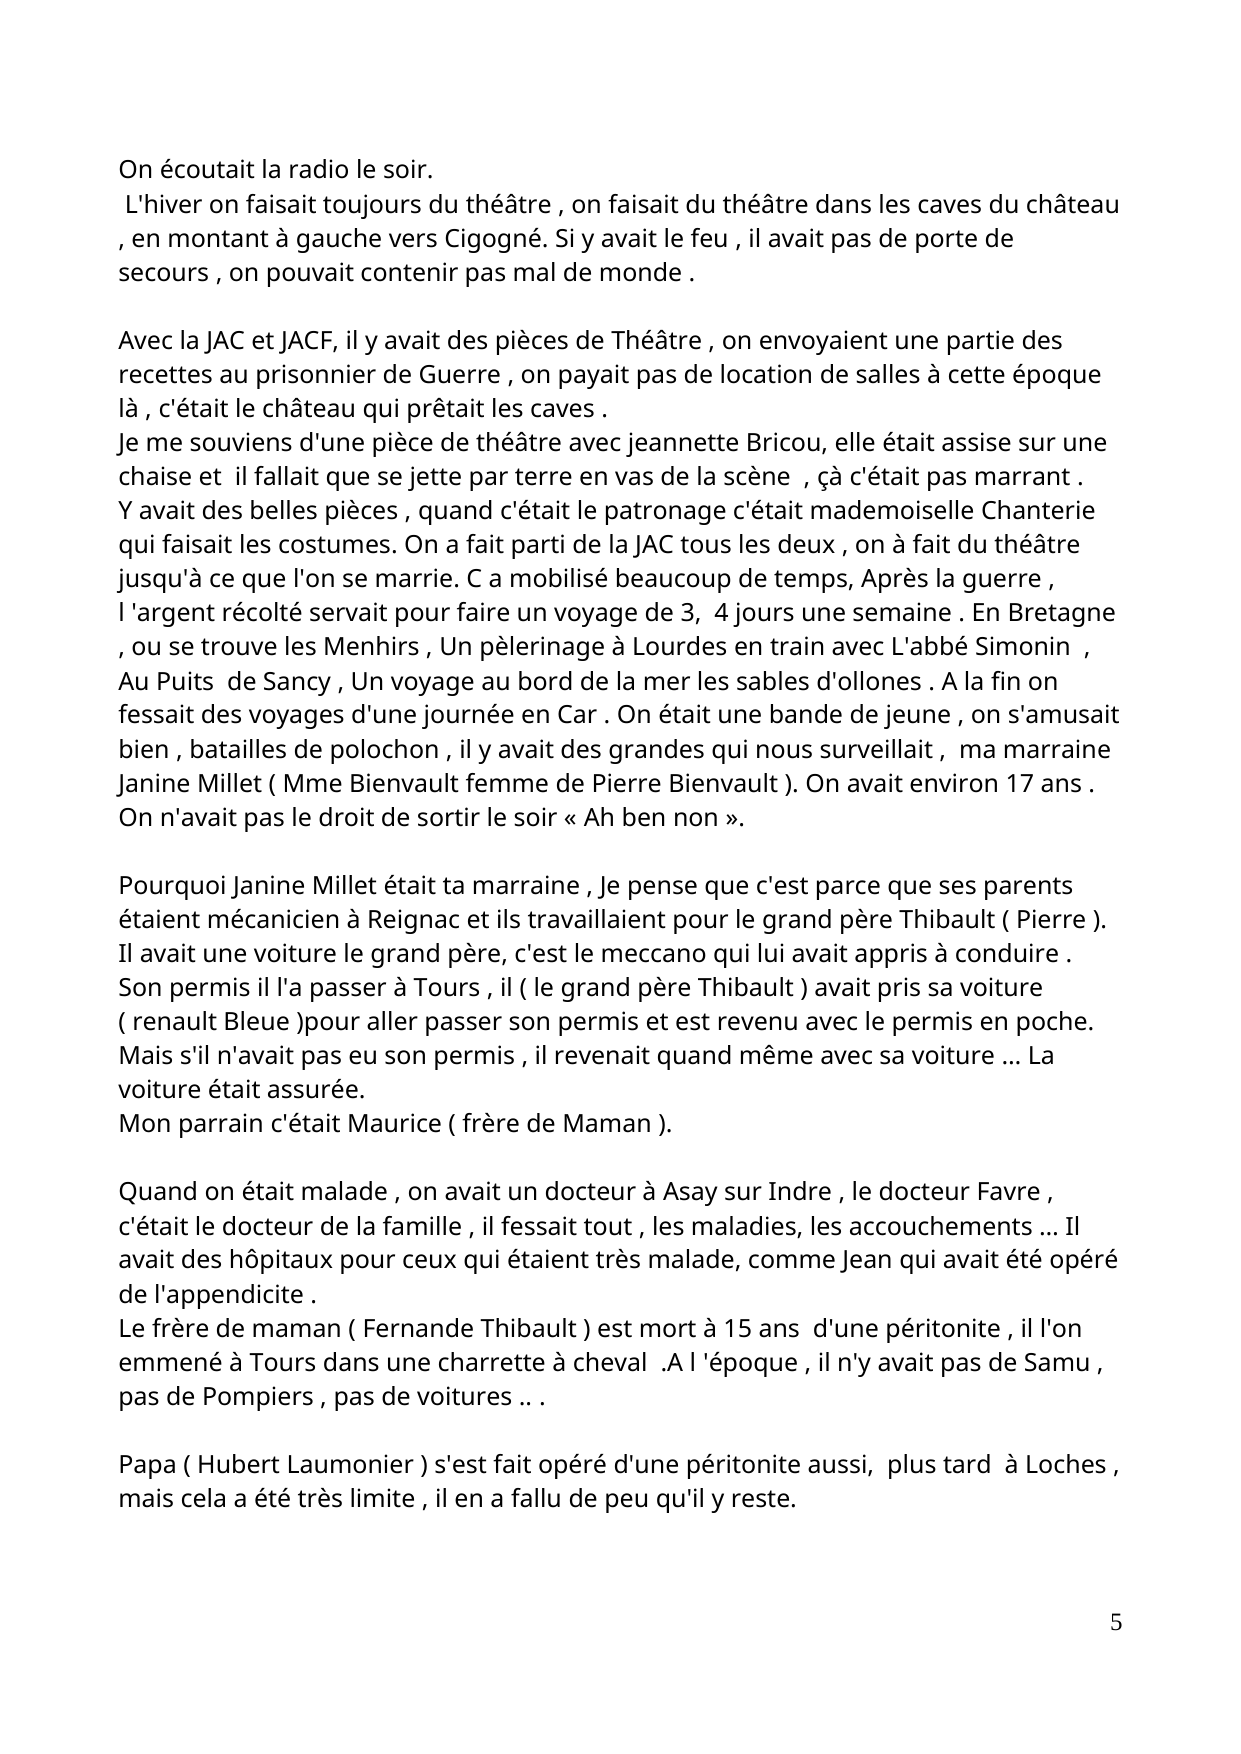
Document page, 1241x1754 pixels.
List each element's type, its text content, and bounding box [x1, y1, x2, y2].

text Quand on était malade , on avait un docteur à Asay sur Indre , le docteur Favre , c'était le docteur de la famille , il fessait tout , les maladies, les accouchements … Il avait des hôpitaux pour ceux qui étaient très malade, comme Jean qui avait été opéré de l'appendicite . [118, 1174, 1122, 1310]
text Y avait des belles pièces , quand c'était le patronage c'était mademoiselle Chanterie qui faisait les costumes. On a fait parti de la JAC tous les deux , on à fait du théâtre jusqu'à ce que l'on se marrie. C a mobilisé beaucoup de temps, Après la guerre , l 'argent récolté servait pour faire un voyage de 3, 4 jours une semaine . En Bretagne , ou se trouve les Menhirs , Un pèlerinage à Lourdes en train avec L'abbé Simonin , Au Puits de Sancy , Un voyage au bord de la mer les sables d'ollones . A la fin on fessait des voyages d'une journée en Car . On était une bande de jeune , on s'amusait bien , batailles de polochon , il y avait des grandes qui nous surveillait , ma marraine Janine Millet ( Mme Bienvault femme de Pierre Bienvault ). On avait environ 17 ans . On n'avait pas le droit de sortir le soir « Ah ben non ». [118, 493, 1122, 833]
text Mon parrain c'était Maurice ( frère de Maman ). [118, 1106, 1122, 1140]
text Le frère de maman ( Fernande Thibault ) est mort à 15 ans d'une péritonite , il l'on emmené à Tours dans une charrette à cheval .A l 'époque , il n'y avait pas de Samu , pas de Pompiers , pas de voitures .. . [118, 1310, 1122, 1412]
text L'hiver on faisait toujours du théâtre , on faisait du théâtre dans les caves du château , en montant à gauche vers Cigogné. Si y avait le feu , il avait pas de porte de secours , on pouvait contenir pas mal de monde . [118, 186, 1122, 288]
text Avec la JAC et JACF, il y avait des pièces de Théâtre , on envoyaient une partie des recettes au prisonnier de Guerre , on payait pas de location de salles à cette époque là , c'était le château qui prêtait les caves . [118, 322, 1122, 425]
text Papa ( Hubert Laumonier ) s'est fait opéré d'une péritonite aussi, plus tard à Loches , mais cela a été très limite , il en a fallu de peu qu'il y reste. [118, 1447, 1122, 1515]
text Pourquoi Janine Millet était ta marraine , Je pense que c'est parce que ses parents étaient mécanicien à Reignac et ils travaillaient pour le grand père Thibault ( Pierre ). [118, 867, 1122, 936]
text Je me souviens d'une pièce de théâtre avec jeannette Bricou, elle était assise sur une chaise et il fallait que se jette par terre en vas de la scène , çà c'était pas marrant . [118, 425, 1122, 493]
text On écoutait la radio le soir. [118, 152, 1122, 186]
text Il avait une voiture le grand père, c'est le meccano qui lui avait appris à conduire . Son permis il l'a passer à Tours , il ( le grand père Thibault ) avait pris sa voiture ( renault Bleue )pour aller passer son permis et est revenu avec le permis en poche. Mais s'il n'avait pas eu son permis , il revenait quand même avec sa voiture … La voiture était assurée. [118, 936, 1122, 1106]
